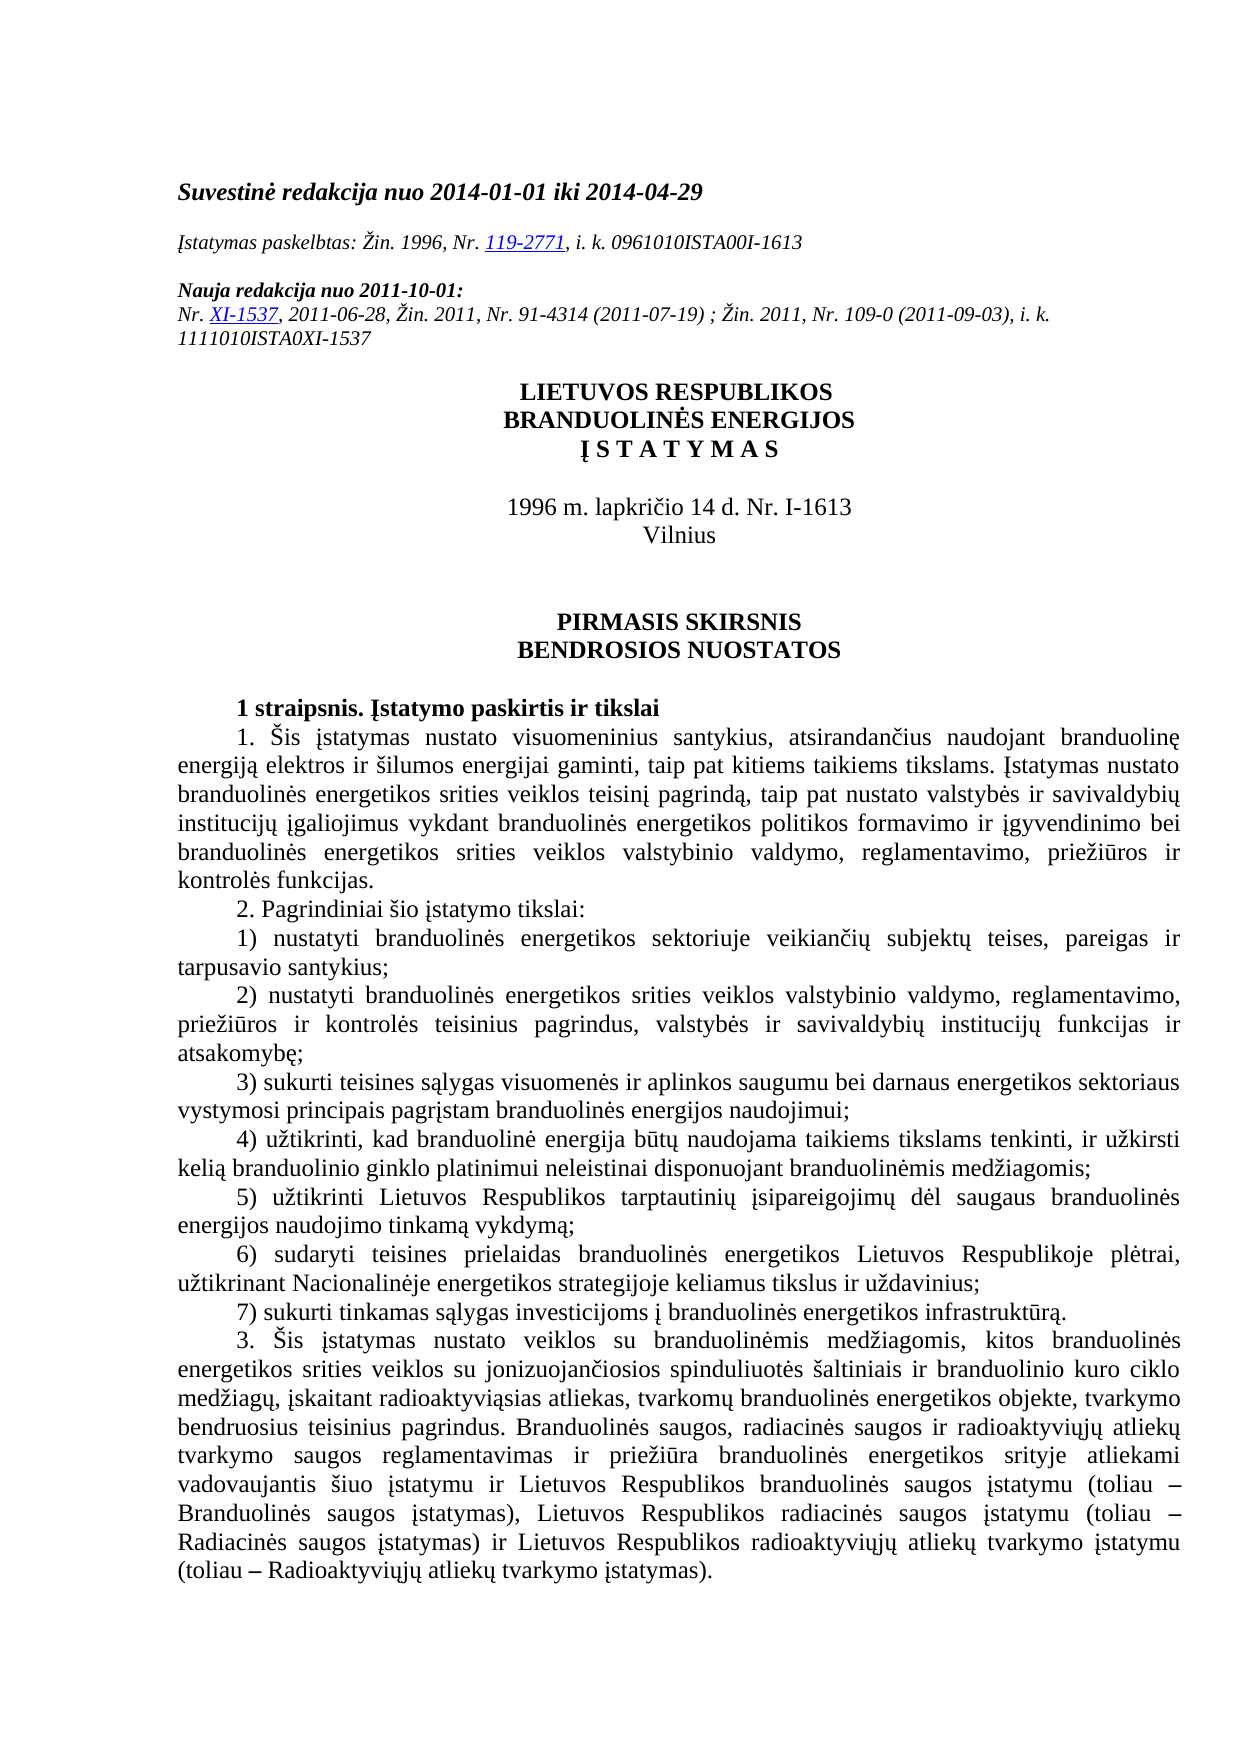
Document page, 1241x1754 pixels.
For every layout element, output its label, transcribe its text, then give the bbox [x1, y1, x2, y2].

text 6) sudaryti teisines prielaidas branduolinės energetikos Lietuvos Respublikoje plėtrai, užtikrinant Nacionalinėje energetikos strategijoje keliamus tikslus ir uždavinius; [177, 1239, 1181, 1297]
text LIETUVOS RESPUBLIKOS BRANDUOLINĖS ENERGIJOS ĮSTATYMAS [177, 377, 1181, 463]
text 3) sukurti teisines sąlygas visuomenės ir aplinkos saugumu bei darnaus energetikos sektoriaus vystymosi principais pagrįstam branduolinės energijos naudojimui; [177, 1067, 1181, 1124]
text 2) nustatyti branduolinės energetikos srities veiklos valstybinio valdymo, reglamentavimo, priežiūros ir kontrolės teisinius pagrindus, valstybės ir savivaldybių institucijų funkcijas ir atsakomybę; [177, 980, 1181, 1067]
text Įstatymas paskelbtas: Žin. 1996, Nr. 119-2771, i. k. 0961010ISTA00I-1613 [177, 230, 1181, 254]
text Vilnius [177, 520, 1181, 549]
text 1996 m. lapkričio 14 d. Nr. I-1613 [177, 492, 1181, 520]
text Nr. XI-1537, 2011-06-28, Žin. 2011, Nr. 91-4314 (2011-07-19) ; Žin. 2011, Nr. 109-0 (2011-09-03), i. k. 1111010ISTA0XI-1537 [177, 302, 1181, 350]
text Suvestinė redakcija nuo 2014-01-01 iki 2014-04-29 [177, 177, 1181, 206]
text 7) sukurti tinkamas sąlygas investicijoms į branduolinės energetikos infrastruktūrą. [177, 1297, 1181, 1325]
text 4) užtikrinti, kad branduolinė energija būtų naudojama taikiems tikslams tenkinti, ir užkirsti kelią branduolinio ginklo platinimui neleistinai disponuojant branduolinėmis medžiagomis; [177, 1124, 1181, 1182]
text 5) užtikrinti Lietuvos Respublikos tarptautinių įsipareigojimų dėl saugaus branduolinės energijos naudojimo tinkamą vykdymą; [177, 1182, 1181, 1239]
text 1. Šis įstatymas nustato visuomeninius santykius, atsirandančius naudojant branduolinę energiją elektros ir šilumos energijai gaminti, taip pat kitiems taikiems tikslams. Įstatymas nustato branduolinės energetikos srities veiklos teisinį pagrindą, taip pat nustato valstybės ir savivaldybių institucijų įgaliojimus vykdant branduolinės energetikos politikos formavimo ir įgyvendinimo bei branduolinės energetikos srities veiklos valstybinio valdymo, reglamentavimo, priežiūros ir kontrolės funkcijas. [177, 722, 1181, 894]
text 1) nustatyti branduolinės energetikos sektoriuje veikiančių subjektų teises, pareigas ir tarpusavio santykius; [177, 923, 1181, 980]
text 3. Šis įstatymas nustato veiklos su branduolinėmis medžiagomis, kitos branduolinės energetikos srities veiklos su jonizuojančiosios spinduliuotės šaltiniais ir branduolinio kuro ciklo medžiagų, įskaitant radioaktyviąsias atliekas, tvarkomų branduolinės energetikos objekte, tvarkymo bendruosius teisinius pagrindus. Branduolinės saugos, radiacinės saugos ir radioaktyviųjų atliekų tvarkymo saugos reglamentavimas ir priežiūra branduolinės energetikos srityje atliekami vadovaujantis šiuo įstatymu ir Lietuvos Respublikos branduolinės saugos įstatymu (toliau – Branduolinės saugos įstatymas), Lietuvos Respublikos radiacinės saugos įstatymu (toliau – Radiacinės saugos įstatymas) ir Lietuvos Respublikos radioaktyviųjų atliekų tvarkymo įstatymu (toliau – Radioaktyviųjų atliekų tvarkymo įstatymas). [177, 1325, 1181, 1584]
text PIRMASIS SKIRSNIS [177, 607, 1181, 635]
text 1 straipsnis. Įstatymo paskirtis ir tikslai [177, 693, 1181, 722]
text 2. Pagrindiniai šio įstatymo tikslai: [177, 894, 1181, 923]
text Nauja redakcija nuo 2011-10-01: [177, 278, 1181, 302]
text BENDROSIOS NUOSTATOS [177, 635, 1181, 664]
